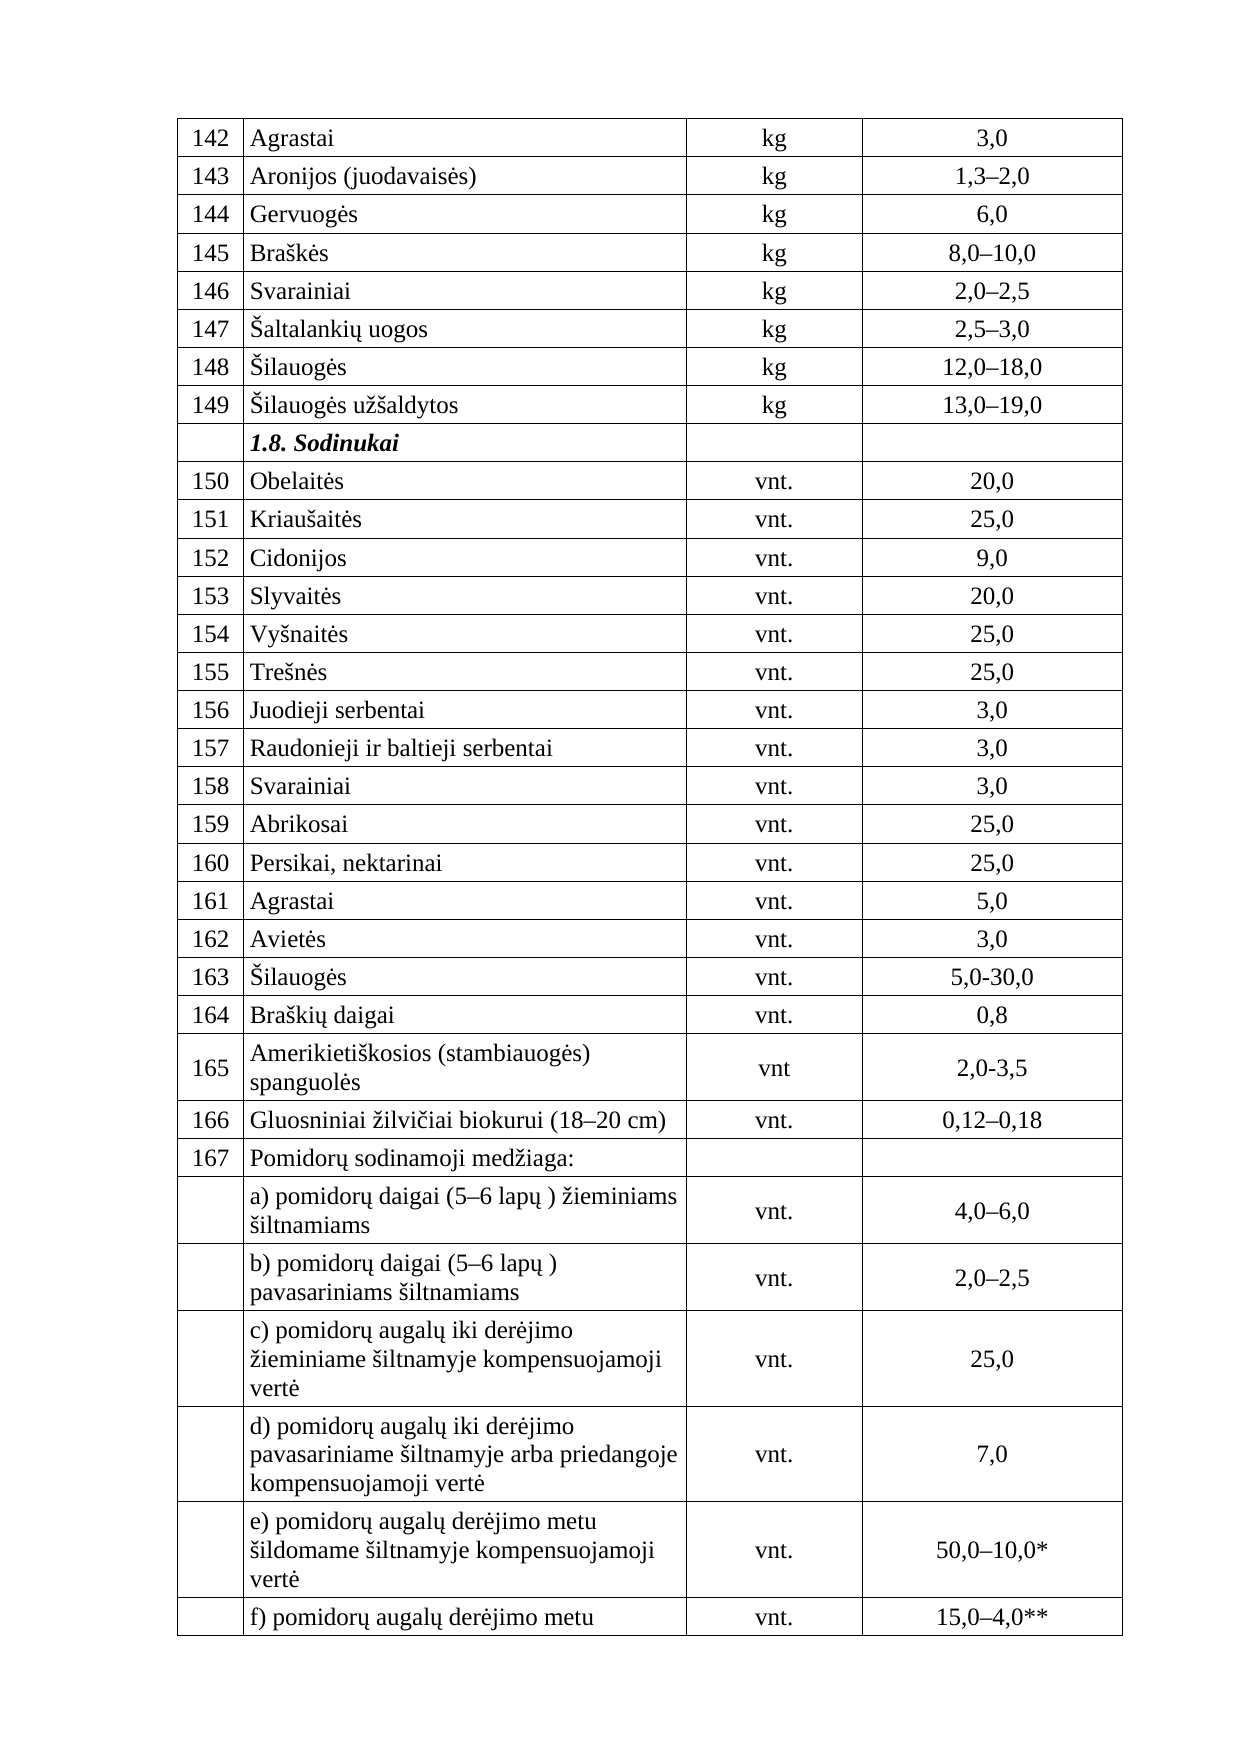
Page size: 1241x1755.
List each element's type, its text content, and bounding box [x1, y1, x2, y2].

table_cell d) pomidorų augalų iki derėjimo pavasariniame šiltnamyje arba priedangoje kompensuojamoji vertė [244, 1407, 686, 1501]
table_cell 2,0–2,5 [863, 272, 1122, 309]
table_cell Gluosniniai žilvičiai biokurui (18–20 cm) [244, 1101, 686, 1138]
table_cell [687, 424, 862, 461]
table_cell 167 [178, 1139, 243, 1176]
table_cell 25,0 [863, 653, 1122, 690]
table_cell kg [687, 272, 862, 309]
table_cell 7,0 [863, 1407, 1122, 1501]
table_cell 153 [178, 577, 243, 614]
table_cell vnt. [687, 691, 862, 728]
table_cell vnt. [687, 1177, 862, 1243]
table_cell e) pomidorų augalų derėjimo metu šildomame šiltnamyje kompensuojamoji vertė [244, 1502, 686, 1597]
table_cell Aronijos (juodavaisės) [244, 157, 686, 194]
table_cell 161 [178, 882, 243, 919]
table_cell Avietės [244, 920, 686, 957]
table_cell Slyvaitės [244, 577, 686, 614]
table_cell 12,0–18,0 [863, 348, 1122, 385]
table_cell vnt. [687, 844, 862, 881]
table_cell 2,0–2,5 [863, 1244, 1122, 1310]
table_cell 5,0 [863, 882, 1122, 919]
table_cell 152 [178, 539, 243, 576]
table_cell 155 [178, 653, 243, 690]
table_cell vnt [687, 1034, 862, 1100]
table_cell 159 [178, 805, 243, 842]
table_cell 160 [178, 844, 243, 881]
table_cell vnt. [687, 1244, 862, 1310]
table_cell kg [687, 157, 862, 194]
table_cell 20,0 [863, 462, 1122, 499]
table_cell vnt. [687, 920, 862, 957]
table_cell vnt. [687, 1311, 862, 1406]
table_cell 154 [178, 615, 243, 652]
table_cell vnt. [687, 615, 862, 652]
table_cell 25,0 [863, 500, 1122, 537]
table_cell Gervuogės [244, 195, 686, 232]
table_cell 50,0–10,0* [863, 1502, 1122, 1597]
table_cell Agrastai [244, 882, 686, 919]
table_cell Obelaitės [244, 462, 686, 499]
table_cell Abrikosai [244, 805, 686, 842]
table_cell Šilauogės [244, 348, 686, 385]
table_cell 3,0 [863, 729, 1122, 766]
table_cell 1,3–2,0 [863, 157, 1122, 194]
table_cell vnt. [687, 958, 862, 995]
table_cell Agrastai [244, 119, 686, 156]
table_cell vnt. [687, 577, 862, 614]
table_cell c) pomidorų augalų iki derėjimo žieminiame šiltnamyje kompensuojamoji vertė [244, 1311, 686, 1406]
table_cell Šaltalankių uogos [244, 310, 686, 347]
table_cell 25,0 [863, 844, 1122, 881]
table_cell 157 [178, 729, 243, 766]
table_cell f) pomidorų augalų derėjimo metu [244, 1598, 686, 1635]
table_cell vnt. [687, 653, 862, 690]
table_cell 3,0 [863, 691, 1122, 728]
table_cell vnt. [687, 500, 862, 537]
table_cell vnt. [687, 1502, 862, 1597]
table_cell Šilauogės užšaldytos [244, 386, 686, 423]
table_cell vnt. [687, 1407, 862, 1501]
table_cell Svarainiai [244, 272, 686, 309]
table_cell 6,0 [863, 195, 1122, 232]
table_cell vnt. [687, 539, 862, 576]
table_cell Pomidorų sodinamoji medžiaga: [244, 1139, 686, 1176]
table_cell 1.8. Sodinukai [244, 424, 686, 461]
table_cell 0,12–0,18 [863, 1101, 1122, 1138]
table_cell 162 [178, 920, 243, 957]
table_cell 5,0-30,0 [863, 958, 1122, 995]
table_cell 166 [178, 1101, 243, 1138]
table_cell [178, 1407, 243, 1501]
table_cell 165 [178, 1034, 243, 1100]
table_cell [863, 1139, 1122, 1176]
table_cell vnt. [687, 805, 862, 842]
table_cell 2,0-3,5 [863, 1034, 1122, 1100]
table_cell [178, 1244, 243, 1310]
table_cell 148 [178, 348, 243, 385]
table_cell vnt. [687, 882, 862, 919]
table_cell kg [687, 195, 862, 232]
table_cell 25,0 [863, 805, 1122, 842]
table_cell 0,8 [863, 996, 1122, 1033]
table_cell Braškių daigai [244, 996, 686, 1033]
table_cell Cidonijos [244, 539, 686, 576]
table_cell vnt. [687, 767, 862, 804]
table_cell [178, 1311, 243, 1406]
table_cell 149 [178, 386, 243, 423]
table_cell 2,5–3,0 [863, 310, 1122, 347]
table_cell Trešnės [244, 653, 686, 690]
table_cell Svarainiai [244, 767, 686, 804]
table_cell kg [687, 119, 862, 156]
table_cell Šilauogės [244, 958, 686, 995]
table_cell b) pomidorų daigai (5–6 lapų ) pavasariniams šiltnamiams [244, 1244, 686, 1310]
table_cell 15,0–4,0** [863, 1598, 1122, 1635]
table_cell [178, 1598, 243, 1635]
table_cell 3,0 [863, 119, 1122, 156]
table_cell 20,0 [863, 577, 1122, 614]
table_cell 25,0 [863, 615, 1122, 652]
table_cell vnt. [687, 462, 862, 499]
table_cell vnt. [687, 996, 862, 1033]
table_cell kg [687, 234, 862, 271]
table_cell Kriaušaitės [244, 500, 686, 537]
table_cell 3,0 [863, 920, 1122, 957]
table_cell [178, 1177, 243, 1243]
table_cell kg [687, 310, 862, 347]
table_cell a) pomidorų daigai (5–6 lapų ) žieminiams šiltnamiams [244, 1177, 686, 1243]
table_cell vnt. [687, 1101, 862, 1138]
table_cell vnt. [687, 729, 862, 766]
table_cell 146 [178, 272, 243, 309]
table_cell 150 [178, 462, 243, 499]
table_cell 163 [178, 958, 243, 995]
table_cell 8,0–10,0 [863, 234, 1122, 271]
table_cell 143 [178, 157, 243, 194]
table_cell 156 [178, 691, 243, 728]
table_cell [178, 1502, 243, 1597]
table_cell 13,0–19,0 [863, 386, 1122, 423]
table_cell 164 [178, 996, 243, 1033]
table_cell 151 [178, 500, 243, 537]
table_cell kg [687, 386, 862, 423]
table_cell [687, 1139, 862, 1176]
table_cell Amerikietiškosios (stambiauogės) spanguolės [244, 1034, 686, 1100]
table_cell 144 [178, 195, 243, 232]
table_cell [863, 424, 1122, 461]
table_cell Raudonieji ir baltieji serbentai [244, 729, 686, 766]
table_cell 4,0–6,0 [863, 1177, 1122, 1243]
table_cell Persikai, nektarinai [244, 844, 686, 881]
table_cell vnt. [687, 1598, 862, 1635]
table_cell kg [687, 348, 862, 385]
table_cell Vyšnaitės [244, 615, 686, 652]
table_cell 25,0 [863, 1311, 1122, 1406]
table_cell 3,0 [863, 767, 1122, 804]
table_cell [178, 424, 243, 461]
table_cell 142 [178, 119, 243, 156]
table_cell Juodieji serbentai [244, 691, 686, 728]
table_cell 145 [178, 234, 243, 271]
table_cell Braškės [244, 234, 686, 271]
table_cell 158 [178, 767, 243, 804]
table_cell 147 [178, 310, 243, 347]
table_cell 9,0 [863, 539, 1122, 576]
